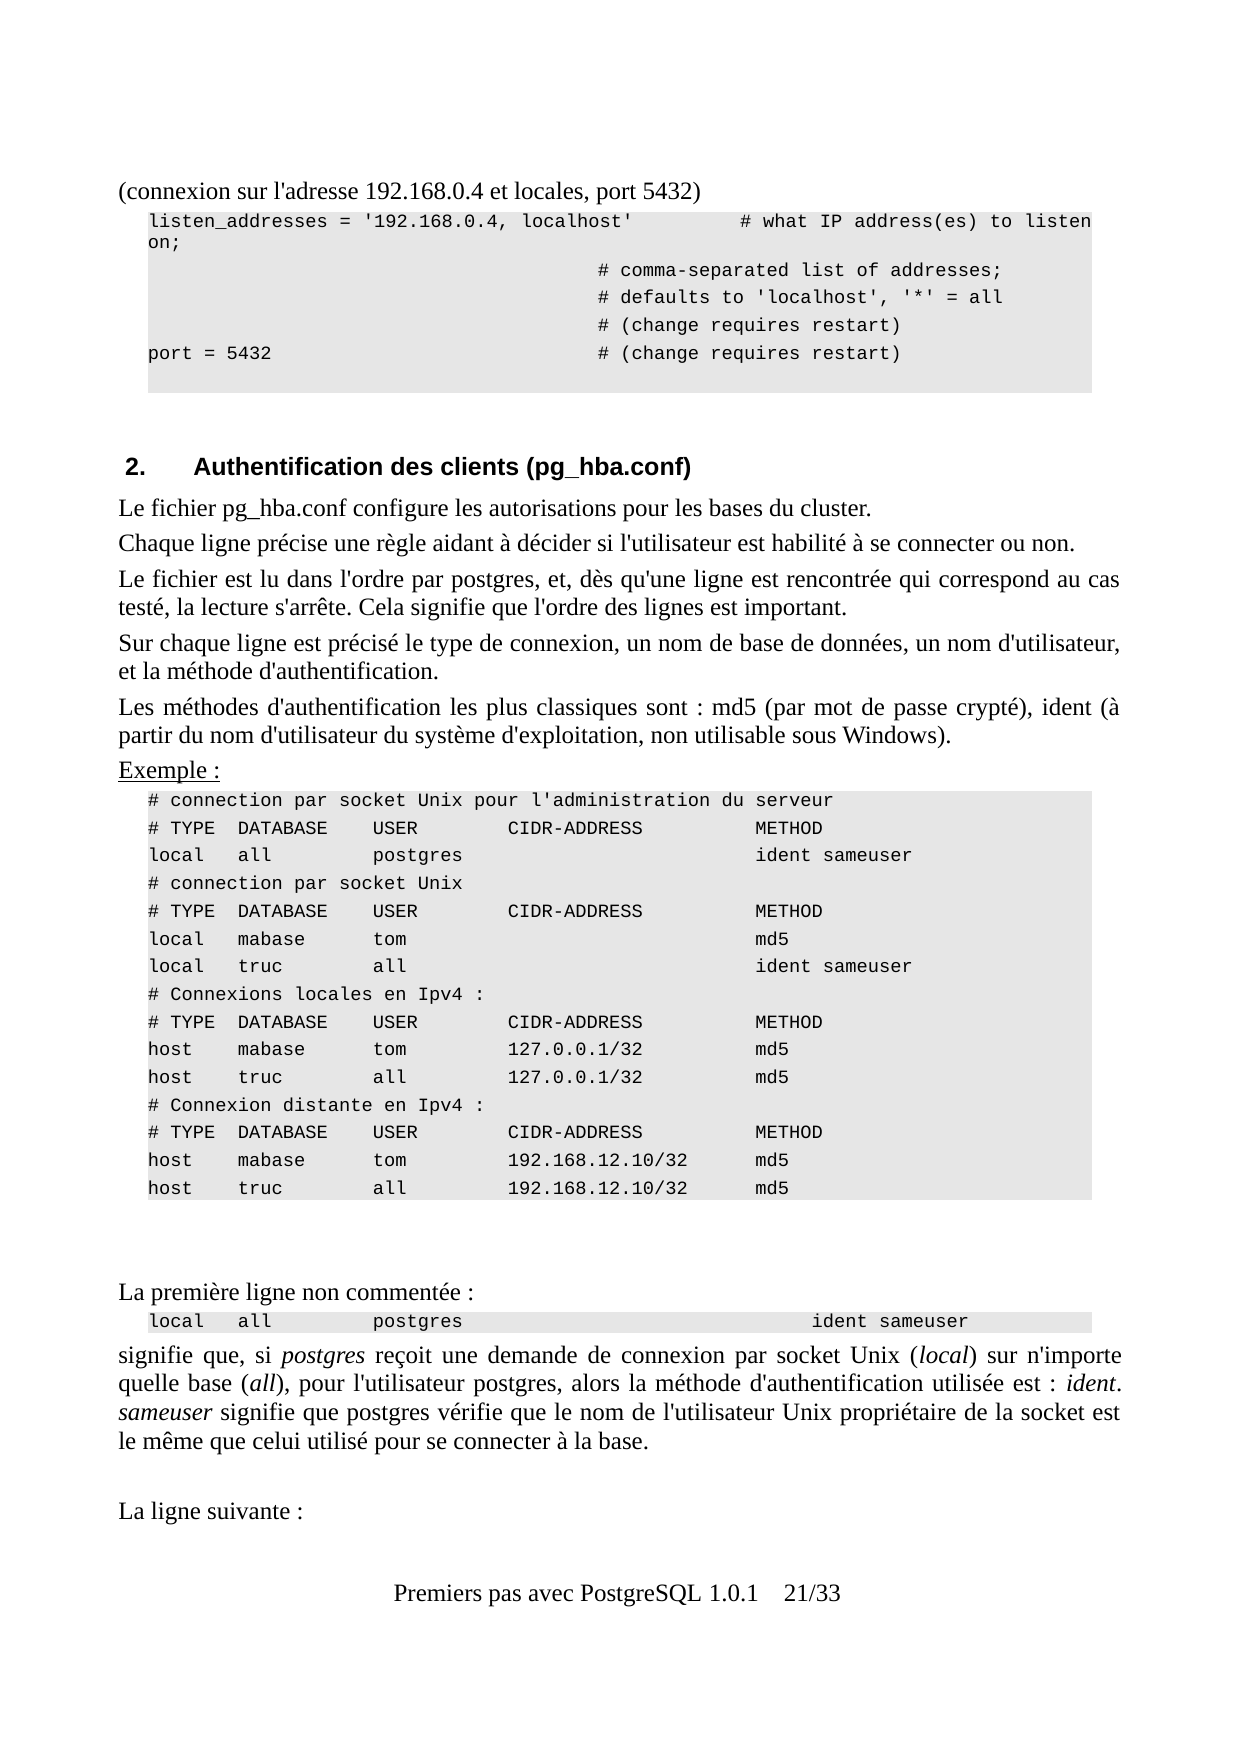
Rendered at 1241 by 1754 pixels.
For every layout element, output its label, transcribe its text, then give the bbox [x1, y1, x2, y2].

text host truc all 192.168.12.10/32 md5 [148, 1179, 1092, 1200]
text signifie que, si postgres reçoit une demande de connexion par socket Unix (local) sur n'importe quelle base (all), pour l'utilisateur postgres, alors la méthode d'authentification utilisée est : ident. sameuser signifie que postgres vérifie que le nom de l'utilisateur Unix propriétaire de la socket est le même que celui utilisé pour se connecter à la base. [118, 1340, 1122, 1455]
text Exemple : [118, 756, 1122, 784]
text # TYPE DATABASE USER CIDR-ADDRESS METHOD [148, 902, 1092, 923]
text # TYPE DATABASE USER CIDR-ADDRESS METHOD [148, 818, 1092, 840]
text host truc all 127.0.0.1/32 md5 [148, 1068, 1092, 1089]
text # comma-separated list of addresses; [148, 261, 1092, 282]
text # connection par socket Unix pour l'administration du serveur [148, 791, 1092, 812]
text # connection par socket Unix [148, 874, 1092, 895]
text (connexion sur l'adresse 192.168.0.4 et locales, port 5432) [118, 176, 1122, 205]
text Les méthodes d'authentification les plus classiques sont : md5 (par mot de passe crypté), ident (à partir du nom d'utilisateur du système d'exploitation, non utilisable sous Windows). [118, 692, 1122, 749]
subtitle Authentification des clients (pg_hba.conf) [118, 452, 1122, 481]
text # TYPE DATABASE USER CIDR-ADDRESS METHOD [148, 1012, 1092, 1034]
text # defaults to 'localhost', '*' = all [148, 288, 1092, 309]
text Le fichier est lu dans l'ordre par postgres, et, dès qu'une ligne est rencontrée qui correspond au cas testé, la lecture s'arrête. Cela signifie que l'ordre des lignes est important. [118, 564, 1122, 621]
text # (change requires restart) [148, 316, 1092, 337]
text host mabase tom 127.0.0.1/32 md5 [148, 1040, 1092, 1061]
text local all postgres ident sameuser [148, 1312, 1092, 1333]
text local mabase tom md5 [148, 929, 1092, 951]
text Le fichier pg_hba.conf configure les autorisations pour les bases du cluster. [118, 493, 1122, 522]
text local truc all ident sameuser [148, 957, 1092, 978]
text port = 5432 # (change requires restart) [148, 344, 1092, 365]
text local all postgres ident sameuser [148, 846, 1092, 867]
text listen_addresses = '192.168.0.4, localhost' # what IP address(es) to listen on; [148, 212, 1092, 254]
text Sur chaque ligne est précisé le type de connexion, un nom de base de données, un nom d'utilisateur, et la méthode d'authentification. [118, 628, 1122, 685]
text # TYPE DATABASE USER CIDR-ADDRESS METHOD [148, 1123, 1092, 1144]
text La ligne suivante : [118, 1496, 1122, 1525]
text host mabase tom 192.168.12.10/32 md5 [148, 1151, 1092, 1172]
text # Connexion distante en Ipv4 : [148, 1096, 1092, 1117]
text La première ligne non commentée : [118, 1277, 1122, 1306]
text Chaque ligne précise une règle aidant à décider si l'utilisateur est habilité à se connecter ou non. [118, 528, 1122, 557]
text # Connexions locales en Ipv4 : [148, 985, 1092, 1006]
